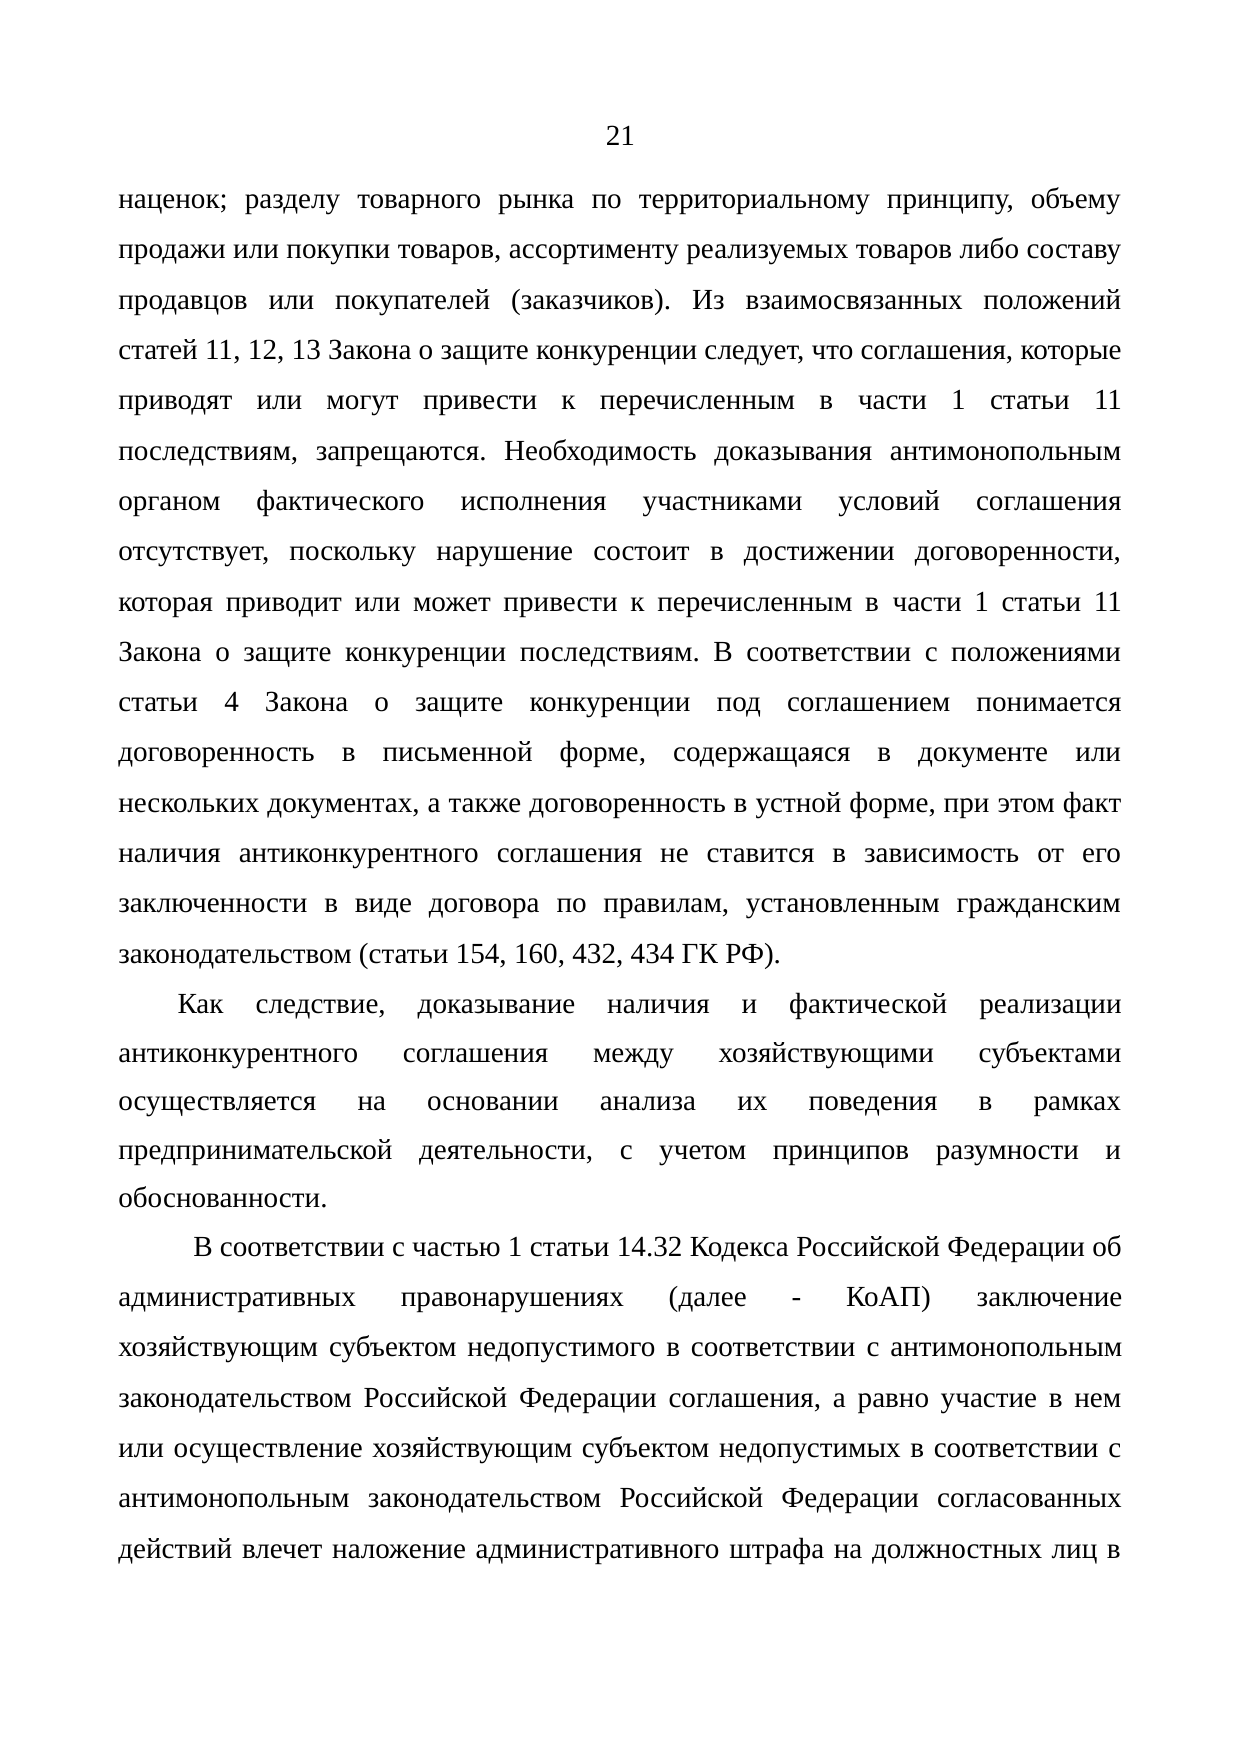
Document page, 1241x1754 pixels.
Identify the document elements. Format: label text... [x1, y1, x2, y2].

text В соответствии с частью 1 статьи 14.32 Кодекса Российской Федерации об административных правонарушениях (далее - КоАП) заключение хозяйствующим субъектом недопустимого в соответствии с антимонопольным законодательством Российской Федерации соглашения, а равно участие в нем или осуществление хозяйствующим субъектом недопустимых в соответствии с антимонопольным законодательством Российской Федерации согласованных действий влечет наложение административного штрафа на должностных лиц в [118, 1229, 1122, 1564]
text наценок; разделу товарного рынка по территориальному принципу, объему продажи или покупки товаров, ассортименту реализуемых товаров либо составу продавцов или покупателей (заказчиков). Из взаимосвязанных положений статей 11, 12, 13 Закона о защите конкуренции следует, что соглашения, которые приводят или могут привести к перечисленным в части 1 статьи 11 последствиям, запрещаются. Необходимость доказывания антимонопольным органом фактического исполнения участниками условий соглашения отсутствует, поскольку нарушение состоит в достижении договоренности, которая приводит или может привести к перечисленным в части 1 статьи 11 Закона о защите конкуренции последствиям. В соответствии с положениями статьи 4 Закона о защите конкуренции под соглашением понимается договоренность в письменной форме, содержащаяся в документе или нескольких документах, а также договоренность в устной форме, при этом факт наличия антиконкурентного соглашения не ставится в зависимость от его заключенности в виде договора по правилам, установленным гражданским законодательством (статьи 154, 160, 432, 434 ГК РФ). [118, 181, 1122, 969]
text Как следствие, доказывание наличия и фактической реализации антиконкурентного соглашения между хозяйствующими субъектами осуществляется на основании анализа их поведения в рамках предпринимательской деятельности, с учетом принципов разумности и обоснованности. [118, 986, 1122, 1214]
